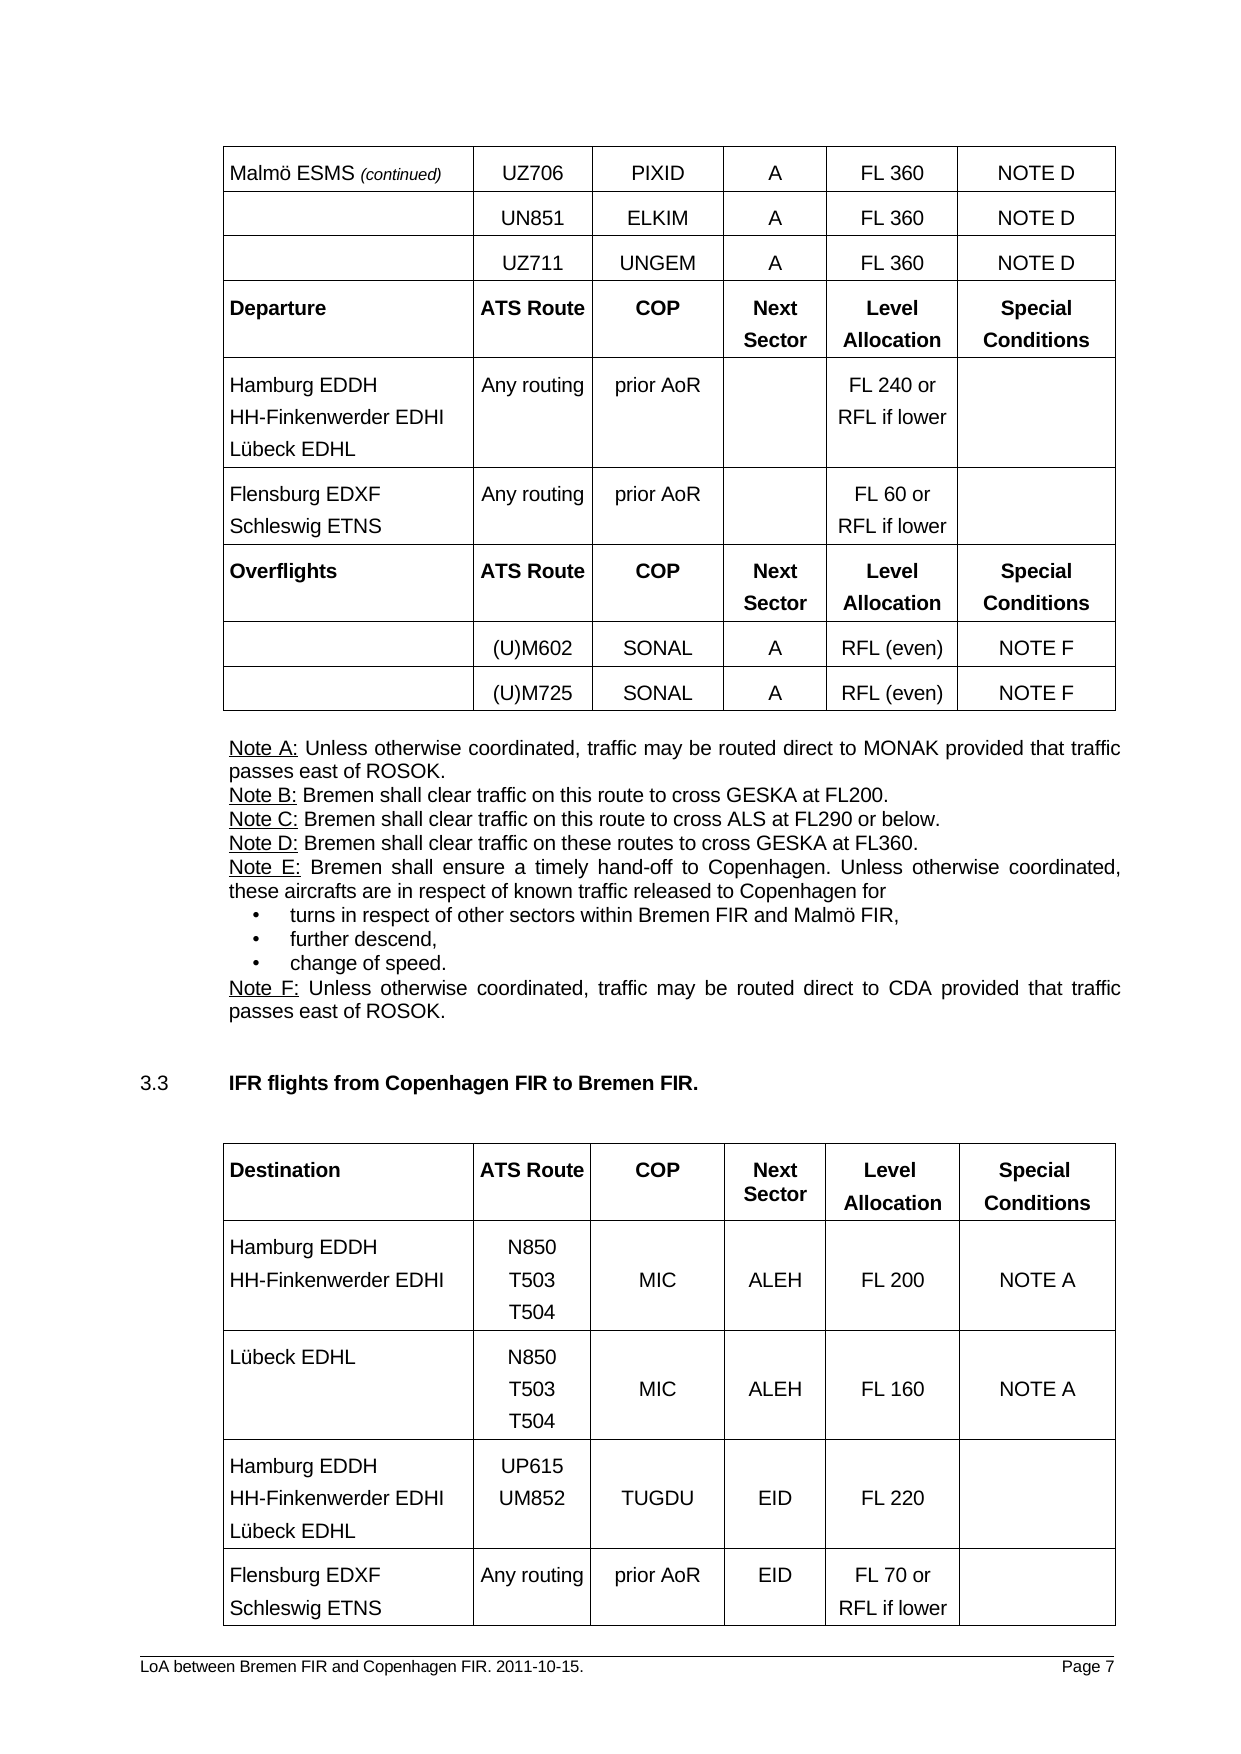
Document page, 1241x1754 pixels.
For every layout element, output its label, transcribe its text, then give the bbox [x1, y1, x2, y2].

table_cell Malmö ESMS (continued) [224, 147, 473, 191]
table_cell Any routing [474, 1549, 590, 1625]
table_cell N850 T503 T504 [474, 1221, 590, 1329]
table_cell FL 240 or RFL if lower [827, 358, 957, 467]
table_cell RFL (even) [827, 667, 957, 710]
table_cell prior AoR [593, 468, 723, 544]
table_cell NOTE A [960, 1331, 1115, 1439]
table_cell Hamburg EDDH HH-Finkenwerder EDHI Lübeck EDHL [224, 1440, 473, 1548]
text Note D: Bremen shall clear traffic on these routes to cross GESKA at FL360. [140, 831, 1122, 855]
table_cell [958, 358, 1115, 467]
table_cell EID [725, 1440, 825, 1548]
table_cell ALEH [725, 1331, 825, 1439]
table_cell UP615 UM852 [474, 1440, 590, 1548]
list further descend, [252, 927, 1122, 951]
table_cell prior AoR [593, 358, 723, 467]
table_cell ELKIM [593, 192, 723, 235]
text Note A: Unless otherwise coordinated, traffic may be routed direct to MONAK provided that traffic passes east of ROSOK. [140, 735, 1122, 783]
table_cell Flensburg EDXF Schleswig ETNS [224, 1549, 473, 1625]
table_cell RFL (even) [827, 622, 957, 666]
table_cell NOTE A [960, 1221, 1115, 1329]
table_cell SONAL [593, 667, 723, 710]
table_cell FL 60 or RFL if lower [827, 468, 957, 544]
table_cell NOTE D [958, 147, 1115, 191]
text Note B: Bremen shall clear traffic on this route to cross GESKA at FL200. [140, 783, 1122, 807]
table_cell [224, 192, 473, 235]
table_cell Overflights [224, 545, 473, 621]
text Note F: Unless otherwise coordinated, traffic may be routed direct to CDA provided that traffic passes east of ROSOK. [140, 975, 1122, 1023]
table_cell TUGDU [591, 1440, 724, 1548]
table_cell [960, 1440, 1115, 1548]
table_cell MIC [591, 1221, 724, 1329]
table_cell A [724, 667, 826, 710]
table_cell Flensburg EDXF Schleswig ETNS [224, 468, 473, 544]
table_cell Next Sector [724, 545, 826, 621]
table_cell UZ711 [474, 236, 592, 280]
table_cell Next Sector [724, 281, 826, 357]
table_cell UZ706 [474, 147, 592, 191]
table_cell (U)M602 [474, 622, 592, 666]
table_cell Departure [224, 281, 473, 357]
table_cell Lübeck EDHL [224, 1331, 473, 1439]
table_cell Any routing [474, 358, 592, 467]
table_cell NOTE F [958, 622, 1115, 666]
table_cell Level Allocation [827, 281, 957, 357]
table_cell COP [593, 545, 723, 621]
table_header COP [591, 1144, 724, 1220]
table_cell prior AoR [591, 1549, 724, 1625]
table_cell A [724, 147, 826, 191]
table_cell ATS Route [474, 545, 592, 621]
table_cell FL 360 [827, 192, 957, 235]
text Note E: Bremen shall ensure a timely hand-off to Copenhagen. Unless otherwise coordinated, these aircrafts are in respect of known traffic released to Copenhagen for [140, 855, 1122, 903]
table_cell A [724, 236, 826, 280]
list turns in respect of other sectors within Bremen FIR and Malmö FIR, [252, 903, 1122, 927]
table_cell Special Conditions [958, 281, 1115, 357]
table_cell [224, 622, 473, 666]
text Note C: Bremen shall clear traffic on this route to cross ALS at FL290 or below. [140, 807, 1122, 831]
table_cell [724, 468, 826, 544]
table_cell [224, 667, 473, 710]
table_cell Hamburg EDDH HH-Finkenwerder EDHI Lübeck EDHL [224, 358, 473, 467]
table_cell ATS Route [474, 281, 592, 357]
table_cell FL 360 [827, 236, 957, 280]
table_cell UN851 [474, 192, 592, 235]
table_header Special Conditions [960, 1144, 1115, 1220]
table_header Level Allocation [826, 1144, 959, 1220]
table_cell EID [725, 1549, 825, 1625]
table_cell NOTE D [958, 236, 1115, 280]
table_cell Any routing [474, 468, 592, 544]
list change of speed. [252, 951, 1122, 975]
table_cell A [724, 192, 826, 235]
table_cell Level Allocation [827, 545, 957, 621]
text 3.3 IFR flights from Copenhagen FIR to Bremen FIR. [140, 1071, 1122, 1095]
table_cell [724, 358, 826, 467]
table_cell NOTE D [958, 192, 1115, 235]
table_cell PIXID [593, 147, 723, 191]
table_cell FL 360 [827, 147, 957, 191]
table_cell FL 160 [826, 1331, 959, 1439]
table_cell ALEH [725, 1221, 825, 1329]
table_cell A [724, 622, 826, 666]
table_cell FL 220 [826, 1440, 959, 1548]
table_cell N850 T503 T504 [474, 1331, 590, 1439]
table_cell FL 70 or RFL if lower [826, 1549, 959, 1625]
table_cell FL 200 [826, 1221, 959, 1329]
table_header Next Sector [725, 1144, 825, 1220]
table_cell [224, 236, 473, 280]
table_cell Hamburg EDDH HH-Finkenwerder EDHI [224, 1221, 473, 1329]
table_cell COP [593, 281, 723, 357]
table_header ATS Route [474, 1144, 590, 1220]
table_cell NOTE F [958, 667, 1115, 710]
table_cell MIC [591, 1331, 724, 1439]
table_cell UNGEM [593, 236, 723, 280]
table_cell [958, 468, 1115, 544]
table_cell SONAL [593, 622, 723, 666]
table_cell (U)M725 [474, 667, 592, 710]
table_header Destination [224, 1144, 473, 1220]
table_cell [960, 1549, 1115, 1625]
table_cell Special Conditions [958, 545, 1115, 621]
